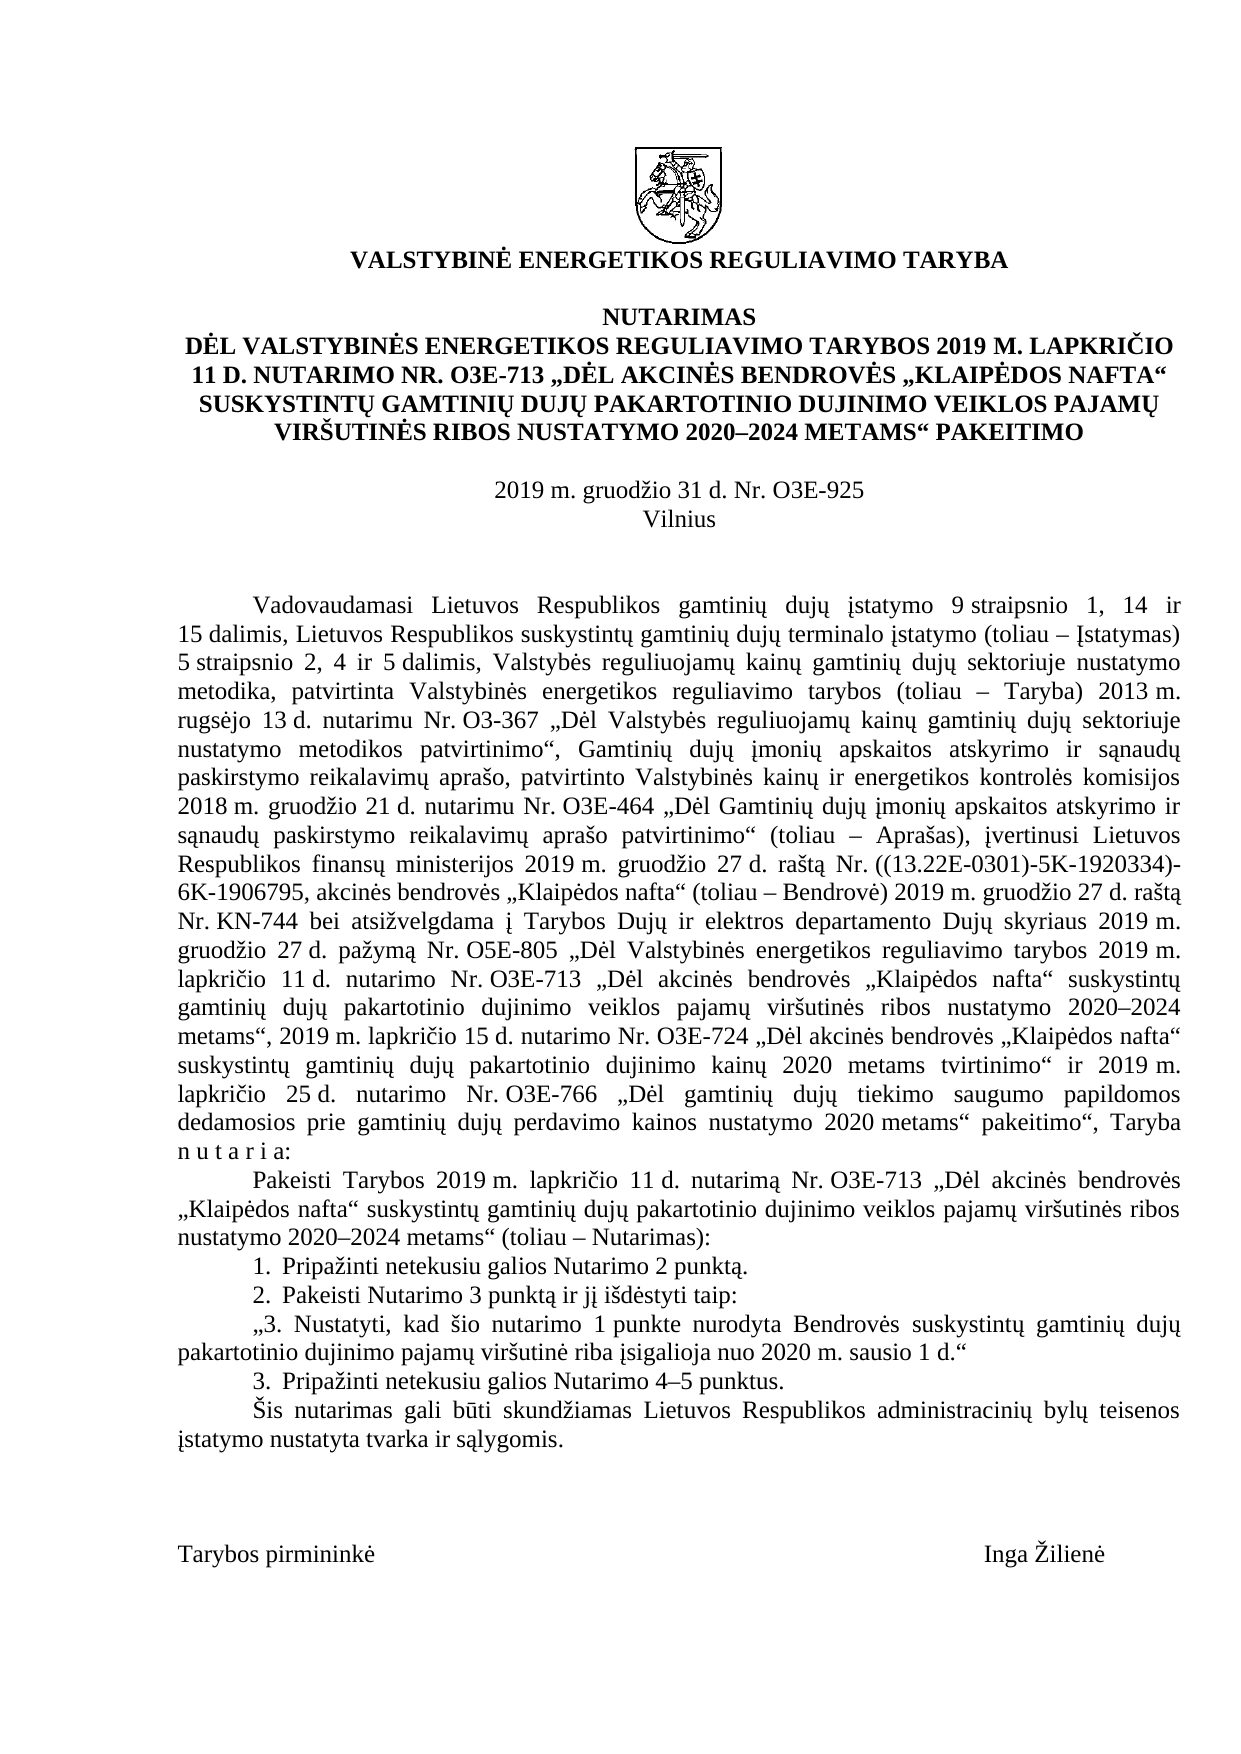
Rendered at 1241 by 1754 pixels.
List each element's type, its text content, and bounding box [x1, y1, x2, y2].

text 2. Pakeisti Nutarimo 3 punktą ir jį išdėstyti taip: [177, 1280, 1181, 1309]
text Dėl Valstybinės energetikos reguliavimo Tarybos 2019 m. lapkričio 11 d. nutarimo Nr. O3E-713 „Dėl akcinės bendrovės „Klaipėdos nafta“ suskystintų gamtinių dujų pakartotinio dujinimo veiklos pajamų viršutinės ribos nustatymo 2020–2024 metams“ pakeitimo [177, 331, 1181, 446]
text Valstybinė energetikos reguliavimo taryba [177, 245, 1181, 274]
text Vilnius [177, 504, 1181, 532]
text Pakeisti Tarybos 2019 m. lapkričio 11 d. nutarimą Nr. O3E-713 „Dėl akcinės bendrovės „Klaipėdos nafta“ suskystintų gamtinių dujų pakartotinio dujinimo veiklos pajamų viršutinės ribos nustatymo 2020–2024 metams“ (toliau – Nutarimas): [177, 1165, 1181, 1251]
text „3. Nustatyti, kad šio nutarimo 1 punkte nurodyta Bendrovės suskystintų gamtinių dujų pakartotinio dujinimo pajamų viršutinė riba įsigalioja nuo 2020 m. sausio 1 d.“ [177, 1309, 1181, 1366]
text Tarybos pirmininkė Inga Žilienė [177, 1539, 1181, 1567]
text Šis nutarimas gali būti skundžiamas Lietuvos Respublikos administracinių bylų teisenos įstatymo nustatyta tvarka ir sąlygomis. [177, 1395, 1181, 1452]
text 1. Pripažinti netekusiu galios Nutarimo 2 punktą. [177, 1251, 1181, 1280]
text Vadovaudamasi Lietuvos Respublikos gamtinių dujų įstatymo 9 straipsnio 1, 14 ir 15 dalimis, Lietuvos Respublikos suskystintų gamtinių dujų terminalo įstatymo (toliau – Įstatymas) 5 straipsnio 2, 4 ir 5 dalimis, Valstybės reguliuojamų kainų gamtinių dujų sektoriuje nustatymo metodika, patvirtinta Valstybinės energetikos reguliavimo tarybos (toliau – Taryba) 2013 m. rugsėjo 13 d. nutarimu Nr. O3-367 „Dėl Valstybės reguliuojamų kainų gamtinių dujų sektoriuje nustatymo metodikos patvirtinimo“, Gamtinių dujų įmonių apskaitos atskyrimo ir sąnaudų paskirstymo reikalavimų aprašo, patvirtinto Valstybinės kainų ir energetikos kontrolės komisijos 2018 m. gruodžio 21 d. nutarimu Nr. O3E-464 „Dėl Gamtinių dujų įmonių apskaitos atskyrimo ir sąnaudų paskirstymo reikalavimų aprašo patvirtinimo“ (toliau – Aprašas), įvertinusi Lietuvos Respublikos finansų ministerijos 2019 m. gruodžio 27 d. raštą Nr. ((13.22E-0301)-5K-1920334)-6K-1906795, akcinės bendrovės „Klaipėdos nafta“ (toliau – Bendrovė) 2019 m. gruodžio 27 d. raštą Nr. KN-744 bei atsižvelgdama į Tarybos Dujų ir elektros departamento Dujų skyriaus 2019 m. gruodžio 27 d. pažymą Nr. O5E-805 „Dėl Valstybinės energetikos reguliavimo tarybos 2019 m. lapkričio 11 d. nutarimo Nr. O3E-713 „Dėl akcinės bendrovės „Klaipėdos nafta“ suskystintų gamtinių dujų pakartotinio dujinimo veiklos pajamų viršutinės ribos nustatymo 2020–2024 metams“, 2019 m. lapkričio 15 d. nutarimo Nr. O3E-724 „Dėl akcinės bendrovės „Klaipėdos nafta“ suskystintų gamtinių dujų pakartotinio dujinimo kainų 2020 metams tvirtinimo“ ir 2019 m. lapkričio 25 d. nutarimo Nr. O3E-766 „Dėl gamtinių dujų tiekimo saugumo papildomos dedamosios prie gamtinių dujų perdavimo kainos nustatymo 2020 metams“ pakeitimo“, Taryba n u t a r i a: [177, 590, 1181, 1165]
text 2019 m. gruodžio 31 d. Nr. O3E-925 [177, 475, 1181, 504]
text NUTARIMAS [177, 302, 1181, 331]
text 3. Pripažinti netekusiu galios Nutarimo 4–5 punktus. [177, 1366, 1181, 1395]
